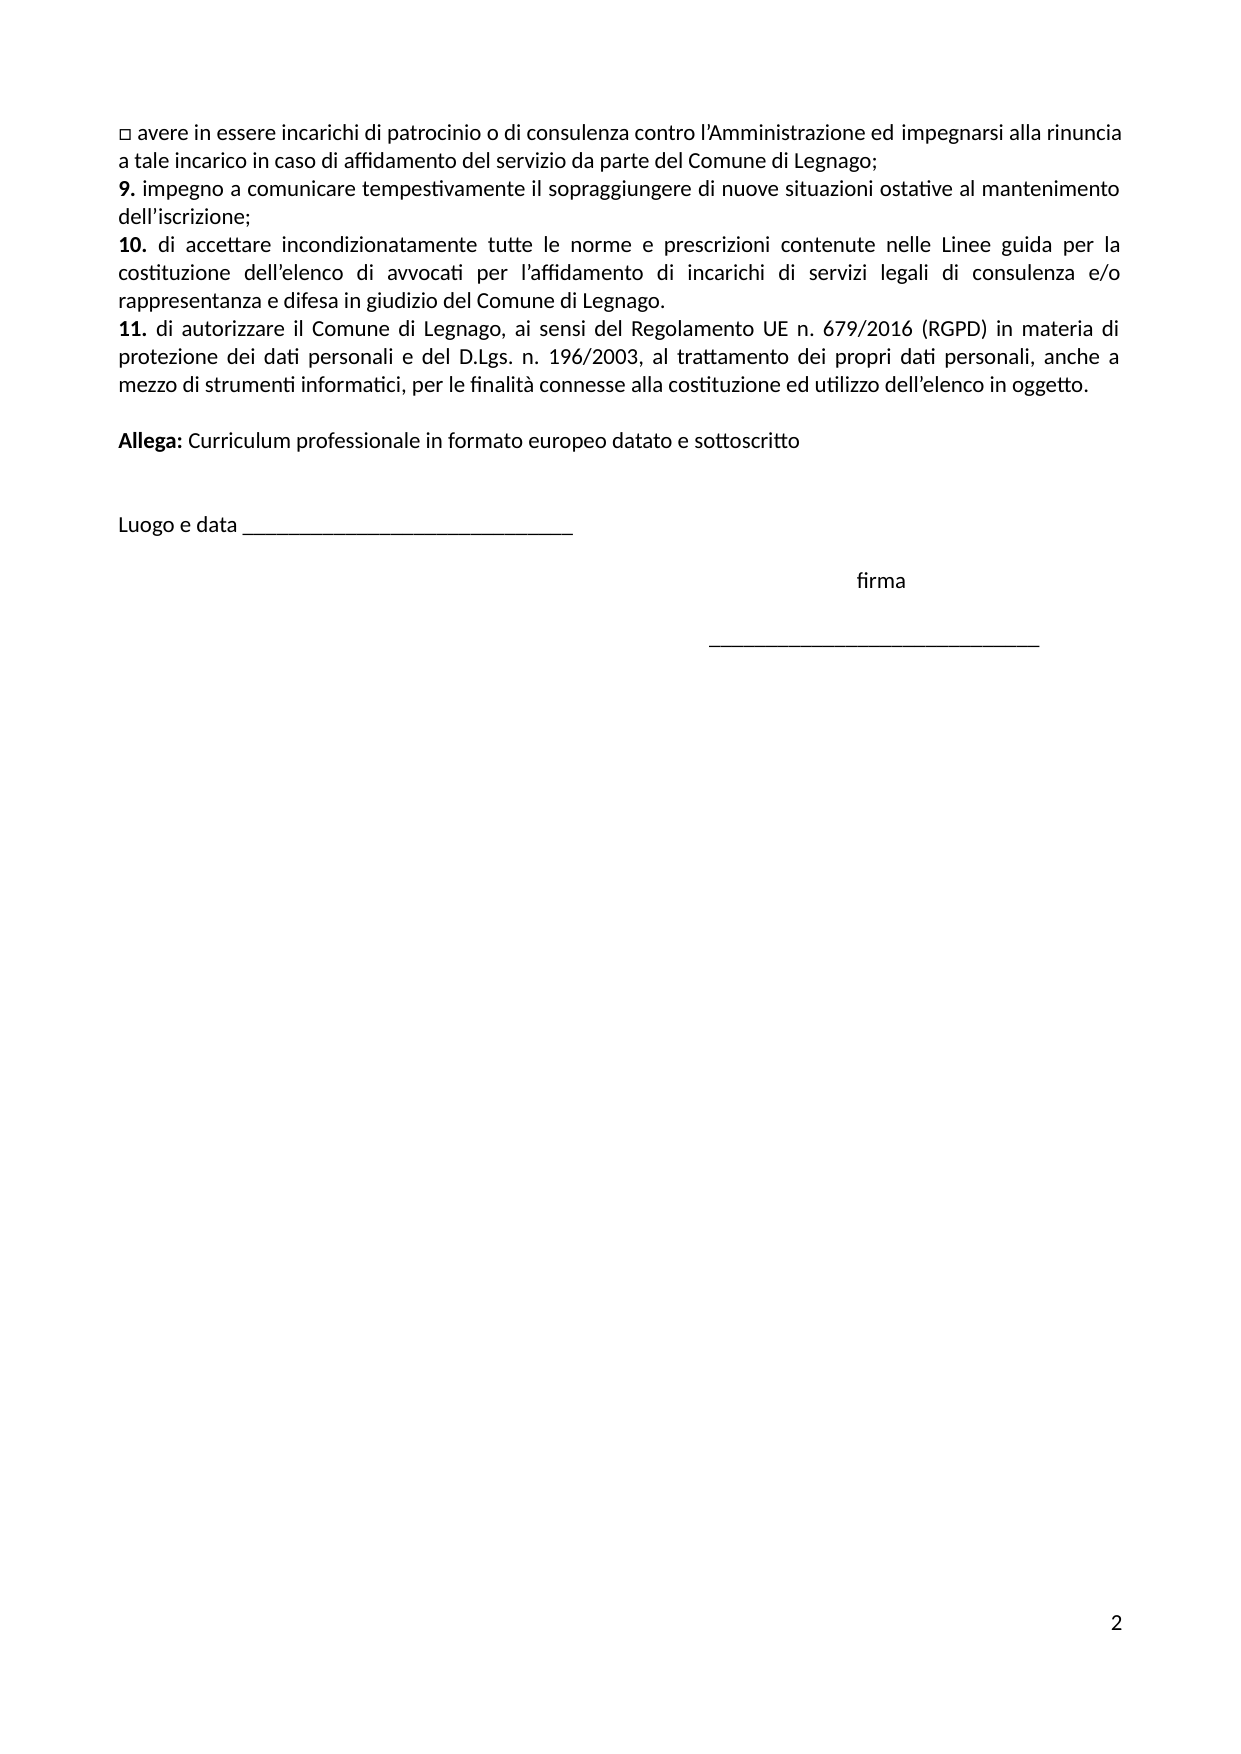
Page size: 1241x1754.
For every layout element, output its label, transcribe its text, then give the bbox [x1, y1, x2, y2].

text Luogo e data _____________________________ [118, 510, 1122, 538]
text 9. impegno a comunicare tempestivamente il sopraggiungere di nuove situazioni ostative al mantenimento dell’iscrizione; [118, 174, 1122, 230]
text Allega: Curriculum professionale in formato europeo datato e sottoscritto [118, 426, 1122, 454]
text □ avere in essere incarichi di patrocinio o di consulenza contro l’Amministrazione ed impegnarsi alla rinuncia a tale incarico in caso di affidamento del servizio da parte del Comune di Legnago; [118, 118, 1122, 174]
text firma [118, 566, 1122, 594]
text 11. di autorizzare il Comune di Legnago, ai sensi del Regolamento UE n. 679/2016 (RGPD) in materia di protezione dei dati personali e del D.Lgs. n. 196/2003, al trattamento dei propri dati personali, anche a mezzo di strumenti informatici, per le finalità connesse alla costituzione ed utilizzo dell’elenco in oggetto. [118, 314, 1122, 398]
text 10. di accettare incondizionatamente tutte le norme e prescrizioni contenute nelle Linee guida per la costituzione dell’elenco di avvocati per l’affidamento di incarichi di servizi legali di consulenza e/o rappresentanza e difesa in giudizio del Comune di Legnago. [118, 230, 1122, 314]
text _____________________________ [118, 622, 1122, 651]
